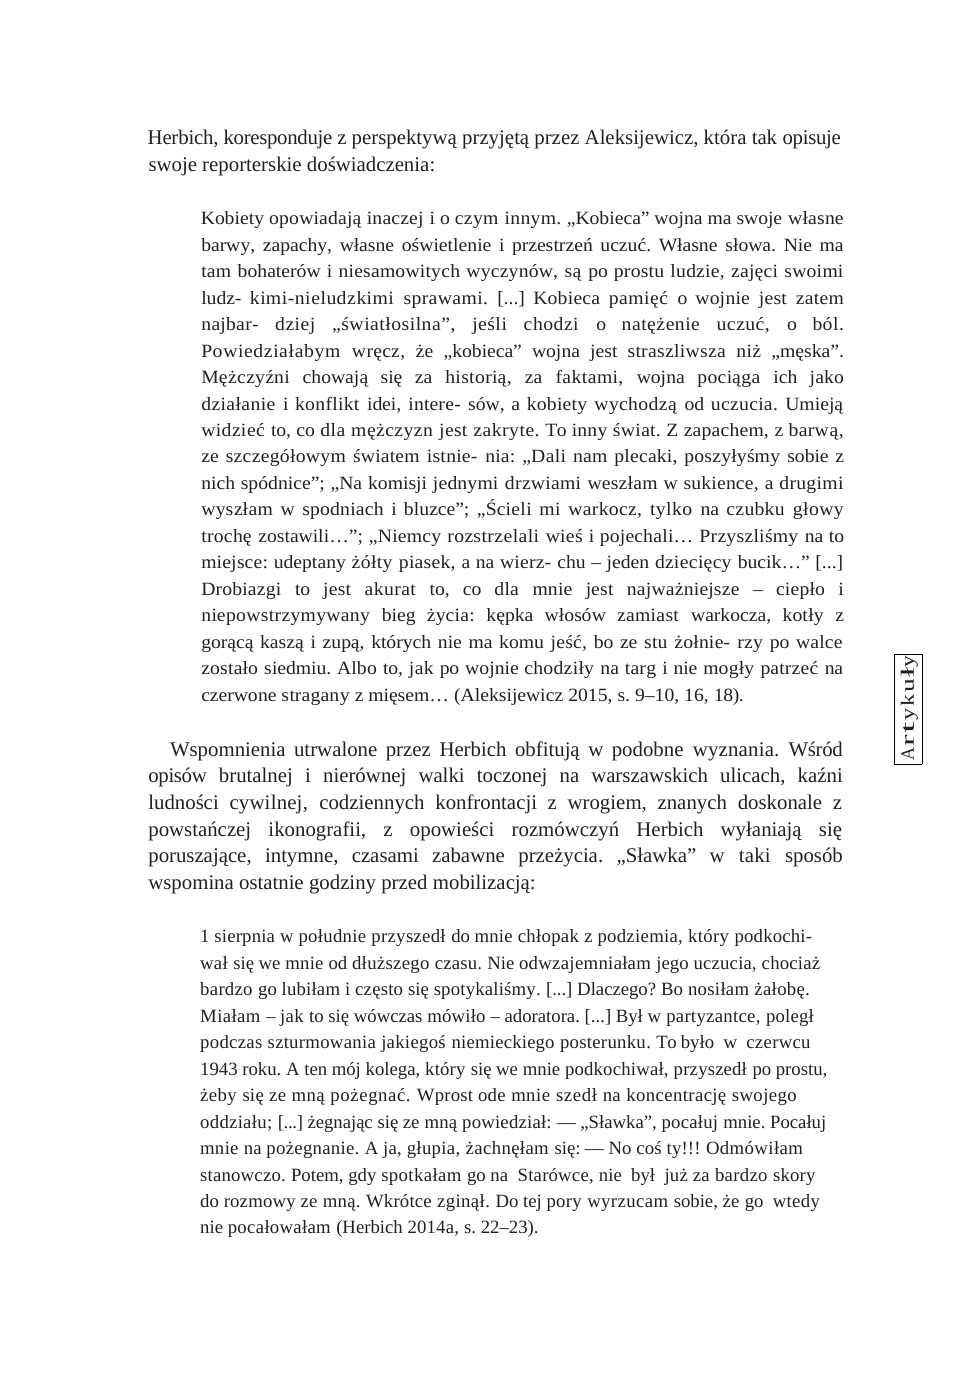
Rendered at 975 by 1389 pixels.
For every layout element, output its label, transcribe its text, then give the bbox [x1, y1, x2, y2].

text Kobiety opowiadają inaczej i o czym innym. „Kobieca” wojna ma swoje własne barwy, zapachy, własne oświetlenie i przestrzeń uczuć. Własne słowa. Nie ma tam bohaterów i niesamowitych wyczynów, są po prostu ludzie, zajęci swoimi ludz- kimi-nieludzkimi sprawami. [...] Kobieca pamięć o wojnie jest zatem najbar- dziej „światłosilna”, jeśli chodzi o natężenie uczuć, o ból. Powiedziałabym wręcz, że „kobieca” wojna jest straszliwsza niż „męska”. Mężczyźni chowają się za historią, za faktami, wojna pociąga ich jako działanie i konflikt idei, intere- sów, a kobiety wychodzą od uczucia. Umieją widzieć to, co dla mężczyzn jest zakryte. To inny świat. Z zapachem, z barwą, ze szczegółowym światem istnie- nia: „Dali nam plecaki, poszyłyśmy sobie z nich spódnice”; „Na komisji jednymi drzwiami weszłam w sukience, a drugimi wyszłam w spodniach i bluzce”; „Ścieli mi warkocz, tylko na czubku głowy trochę zostawili…”; „Niemcy rozstrzelali wieś i pojechali… Przyszliśmy na to miejsce: udeptany żółty piasek, a na wierz- chu – jeden dziecięcy bucik…” [...] Drobiazgi to jest akurat to, co dla mnie jest najważniejsze – ciepło i niepowstrzymywany bieg życia: kępka włosów zamiast warkocza, kotły z gorącą kaszą i zupą, których nie ma komu jeść, bo ze stu żołnie- rzy po walce zostało siedmiu. Albo to, jak po wojnie chodziły na targ i nie mogły patrzeć na czerwone stragany z mięsem… (Aleksijewicz 2015, s. 9–10, 16, 18). [201, 207, 844, 705]
text Herbich, koresponduje z perspektywą przyjętą przez Aleksijewicz, która tak opisuje swoje reporterskie doświadczenia: [147, 125, 856, 176]
text 1 sierpnia w południe przyszedł do mnie chłopak z podziemia, który podkochi- wał się we mnie od dłuższego czasu. Nie odwzajemniałam jego uczucia, chociaż bardzo go lubiłam i często się spotykaliśmy. [...] Dlaczego? Bo nosiłam żałobę. Miałam – jak to się wówczas mówiło – adoratora. [...] Był w partyzantce, poległ podczas szturmowania jakiegoś niemieckiego posterunku. To było w czerwcu 1943 roku. A ten mój kolega, który się we mnie podkochiwał, przyszedł po prostu, żeby się ze mną pożegnać. Wprost ode mnie szedł na koncentrację swojego oddziału; [...] żegnając się ze mną powiedział: — „Sławka”, pocałuj mnie. Pocałuj mnie na pożegnanie. A ja, głupia, żachnęłam się: — No coś ty!!! Odmówiłam stanowczo. Potem, gdy spotkałam go na Starówce, nie był już za bardzo skory do rozmowy ze mną. Wkrótce zginął. Do tej pory wyrzucam sobie, że go wtedy nie pocałowałam (Herbich 2014a, s. 22–23). [200, 925, 833, 1238]
text Wspomnienia utrwalone przez Herbich obfitują w podobne wyznania. Wśród opisów brutalnej i nierównej walki toczonej na warszawskich ulicach, kaźni ludności cywilnej, codziennych konfrontacji z wrogiem, znanych doskonale z powstańczej ikonografii, z opowieści rozmówczyń Herbich wyłaniają się poruszające, intymne, czasami zabawne przeżycia. „Sławka” w taki sposób wspomina ostatnie godziny przed mobilizacją: [148, 737, 843, 894]
text Artykuły [896, 656, 922, 761]
